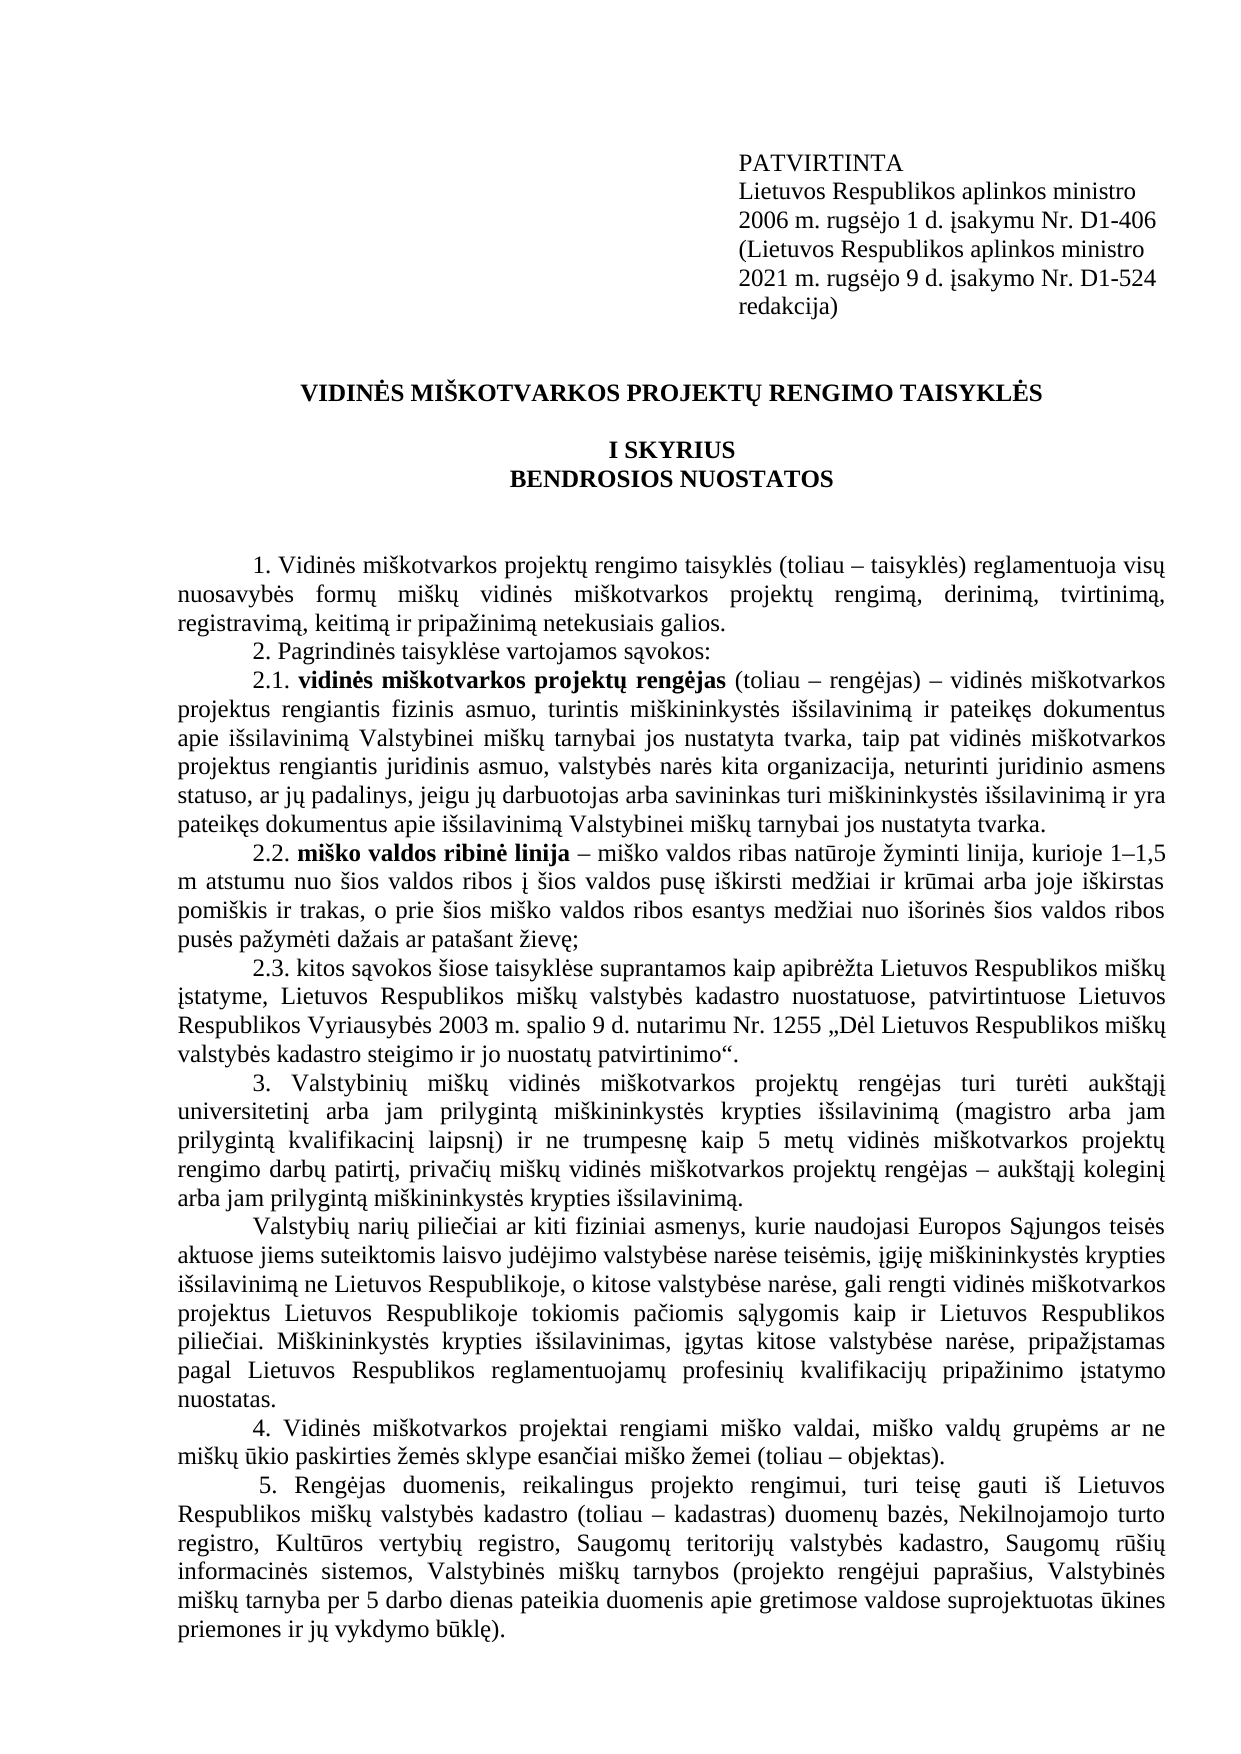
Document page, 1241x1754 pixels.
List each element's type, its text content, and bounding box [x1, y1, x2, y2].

text 2.2. miško valdos ribinė linija – miško valdos ribas natūroje žyminti linija, kurioje 1–1,5 m atstumu nuo šios valdos ribos į šios valdos pusę iškirsti medžiai ir krūmai arba joje iškirstas pomiškis ir trakas, o prie šios miško valdos ribos esantys medžiai nuo išorinės šios valdos ribos pusės pažymėti dažais ar patašant žievę; [177, 838, 1166, 953]
text 4. Vidinės miškotvarkos projektai rengiami miško valdai, miško valdų grupėms ar ne miškų ūkio paskirties žemės sklype esančiai miško žemei (toliau – objektas). [177, 1413, 1166, 1470]
text BENDROSIOS NUOSTATOS [177, 464, 1166, 493]
text 2021 m. rugsėjo 9 d. įsakymo Nr. D1-524 [738, 263, 1166, 291]
text PATVIRTINTA [738, 148, 1166, 176]
text I SKYRIUS [177, 435, 1166, 464]
text redakcija) [738, 291, 1166, 320]
text Valstybių narių piliečiai ar kiti fiziniai asmenys, kurie naudojasi Europos Sąjungos teisės aktuose jiems suteiktomis laisvo judėjimo valstybėse narėse teisėmis, įgiję miškininkystės krypties išsilavinimą ne Lietuvos Respublikoje, o kitose valstybėse narėse, gali rengti vidinės miškotvarkos projektus Lietuvos Respublikoje tokiomis pačiomis sąlygomis kaip ir Lietuvos Respublikos piliečiai. Miškininkystės krypties išsilavinimas, įgytas kitose valstybėse narėse, pripažįstamas pagal Lietuvos Respublikos reglamentuojamų profesinių kvalifikacijų pripažinimo įstatymo nuostatas. [177, 1211, 1166, 1413]
text 1. Vidinės miškotvarkos projektų rengimo taisyklės (toliau – taisyklės) reglamentuoja visų nuosavybės formų miškų vidinės miškotvarkos projektų rengimą, derinimą, tvirtinimą, registravimą, keitimą ir pripažinimą netekusiais galios. [177, 550, 1166, 636]
text VIDINĖS MIŠKOTVARKOS PROJEKTŲ RENGIMO TAISYKLĖS [177, 378, 1166, 406]
text 2. Pagrindinės taisyklėse vartojamos sąvokos: [177, 636, 1166, 665]
text Lietuvos Respublikos aplinkos ministro [738, 176, 1166, 205]
text 2006 m. rugsėjo 1 d. įsakymu Nr. D1-406 [738, 205, 1166, 234]
text 5. Rengėjas duomenis, reikalingus projekto rengimui, turi teisę gauti iš Lietuvos Respublikos miškų valstybės kadastro (toliau – kadastras) duomenų bazės, Nekilnojamojo turto registro, Kultūros vertybių registro, Saugomų teritorijų valstybės kadastro, Saugomų rūšių informacinės sistemos, Valstybinės miškų tarnybos (projekto rengėjui paprašius, Valstybinės miškų tarnyba per 5 darbo dienas pateikia duomenis apie gretimose valdose suprojektuotas ūkines priemones ir jų vykdymo būklę). [177, 1470, 1166, 1643]
text 3. Valstybinių miškų vidinės miškotvarkos projektų rengėjas turi turėti aukštąjį universitetinį arba jam prilygintą miškininkystės krypties išsilavinimą (magistro arba jam prilygintą kvalifikacinį laipsnį) ir ne trumpesnę kaip 5 metų vidinės miškotvarkos projektų rengimo darbų patirtį, privačių miškų vidinės miškotvarkos projektų rengėjas – aukštąjį koleginį arba jam prilygintą miškininkystės krypties išsilavinimą. [177, 1068, 1166, 1211]
text 2.1. vidinės miškotvarkos projektų rengėjas (toliau – rengėjas) – vidinės miškotvarkos projektus rengiantis fizinis asmuo, turintis miškininkystės išsilavinimą ir pateikęs dokumentus apie išsilavinimą Valstybinei miškų tarnybai jos nustatyta tvarka, taip pat vidinės miškotvarkos projektus rengiantis juridinis asmuo, valstybės narės kita organizacija, neturinti juridinio asmens statuso, ar jų padalinys, jeigu jų darbuotojas arba savininkas turi miškininkystės išsilavinimą ir yra pateikęs dokumentus apie išsilavinimą Valstybinei miškų tarnybai jos nustatyta tvarka. [177, 665, 1166, 838]
text (Lietuvos Respublikos aplinkos ministro [738, 234, 1166, 263]
text 2.3. kitos sąvokos šiose taisyklėse suprantamos kaip apibrėžta Lietuvos Respublikos miškų įstatyme, Lietuvos Respublikos miškų valstybės kadastro nuostatuose, patvirtintuose Lietuvos Respublikos Vyriausybės 2003 m. spalio 9 d. nutarimu Nr. 1255 „Dėl Lietuvos Respublikos miškų valstybės kadastro steigimo ir jo nuostatų patvirtinimo“. [177, 953, 1166, 1068]
